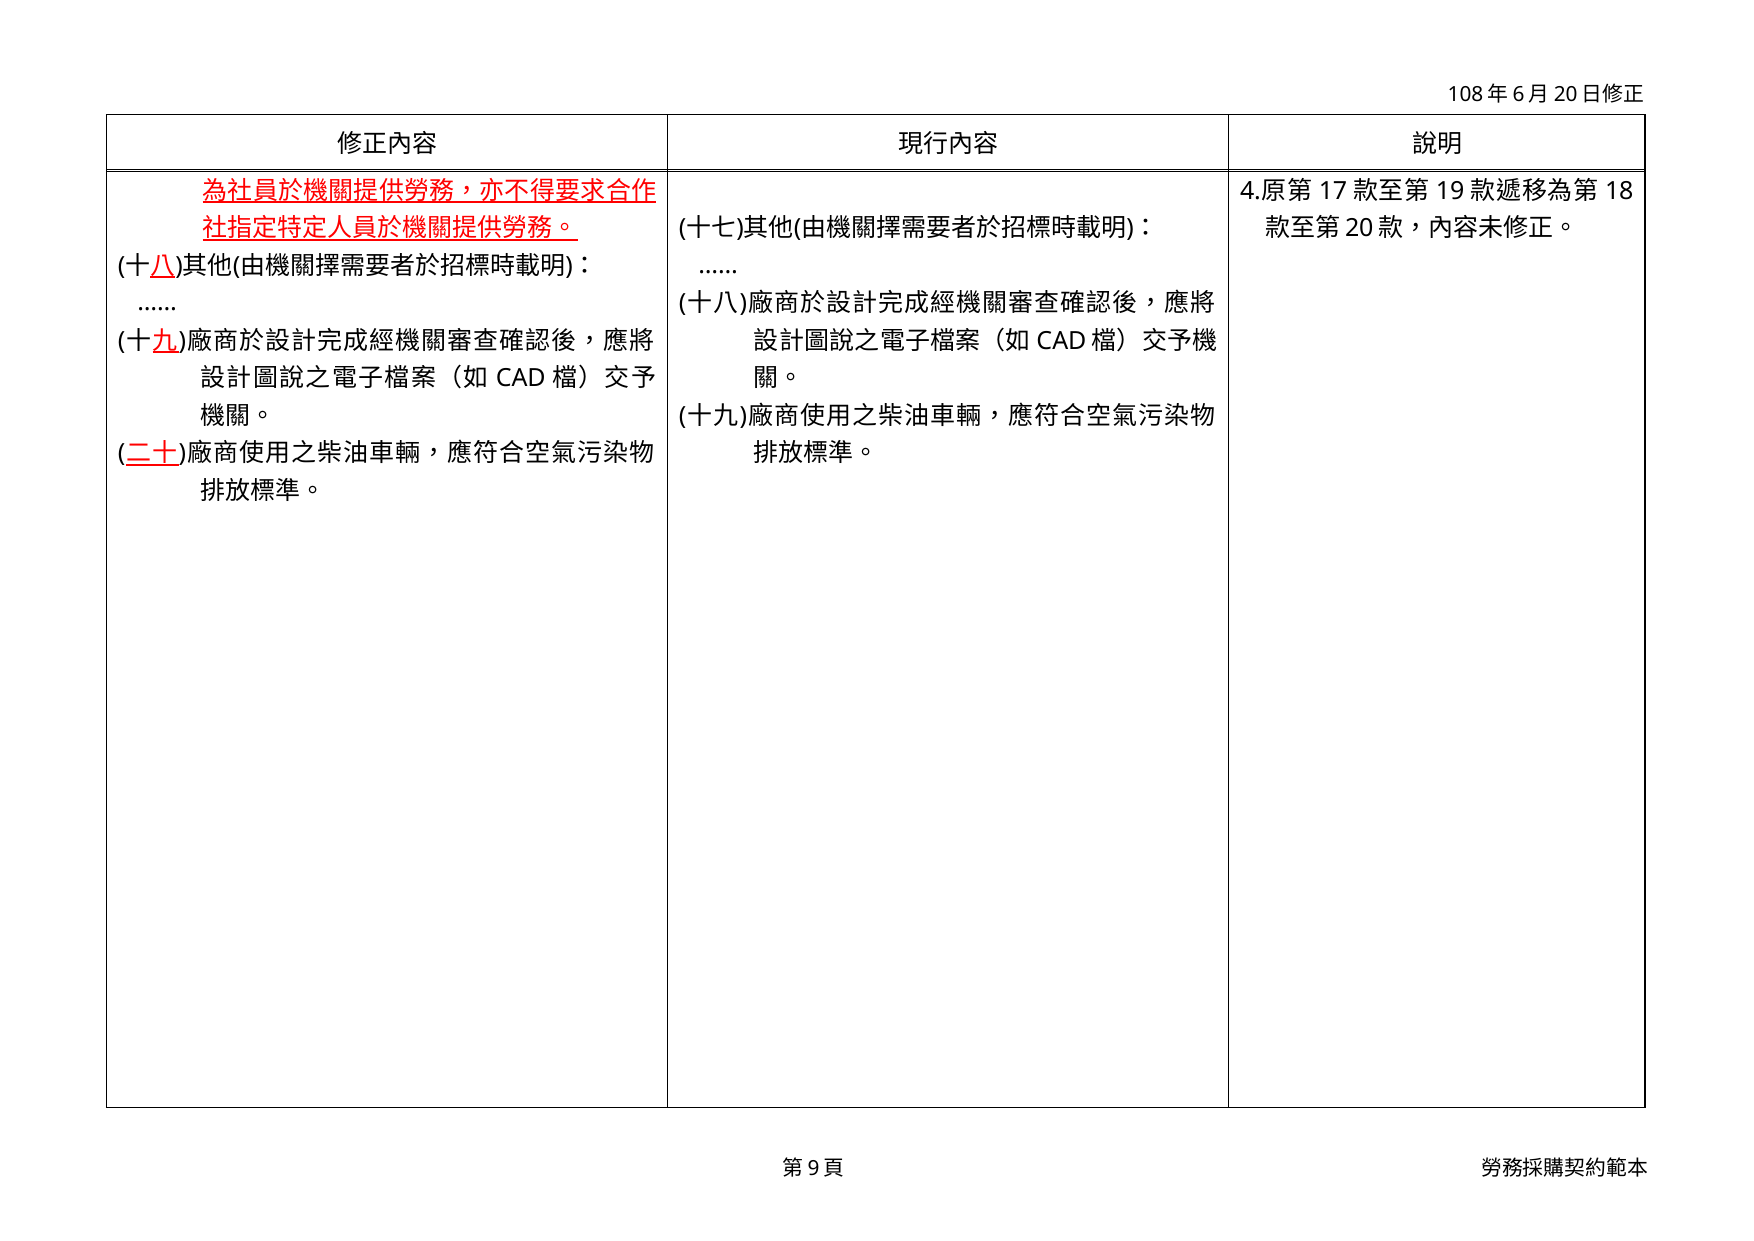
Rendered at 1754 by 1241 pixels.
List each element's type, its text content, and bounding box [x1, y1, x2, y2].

table_header 現行內容 [668, 115, 1228, 169]
table_cell (十七)其他(由機關擇需要者於招標時載明)： …… (十八)廠商於設計完成經機關審查確認後，應將設計圖說之電子檔案（如CAD檔）交予機關。 (十九)廠商使用之柴油車輛，應符合空氣污染物排放標準。 [668, 172, 1228, 1107]
table_header 修正內容 [107, 115, 667, 169]
table_cell 為社員於機關提供勞務，亦不得要求合作社指定特定人員於機關提供勞務。 (十八)其他(由機關擇需要者於招標時載明)： …… (十九)廠商於設計完成經機關審查確認後，應將設計圖說之電子檔案（如CAD檔）交予機關。 (二十)廠商使用之柴油車輛，應符合空氣污染物排放標準。 [107, 172, 667, 1107]
table_header 說明 [1229, 115, 1644, 169]
table_cell 依本會108年1月29日「研商加強政府採購勞務承攬案件之勞動條件保障相關事宜會議紀錄」結論，參考勞動派遣採購契約範本第9條第1款，增列第16款第1目關於派駐勞工勞動契約約定。以下目次遞移。 第16款第2目移列第3目，並依本會108年1月29日「研商加強政府採購勞務承攬案件之勞動條件保障相關事宜會議紀錄」結論，第1子目由選項條款改列約定條款。另依內政部108年1月31日台內團字第1080280252號函建議，修正第3子目。 3.第3目第4子目增列「消除對婦女一切形式歧視公約施行法」。 4.第16款第4目移列第5目，並依本會108年1月29日「研商加強政府採購勞務承攬案件之勞動條件保障相關事宜會議紀錄」結論修正。 5.第16款第5目移列第6目，並配合第16款第1目及第3目第1子目修正。 6.參考勞動派遣採購契約範本第9條第20款請假代理約定，增訂第16款第10目關於派駐勞工之請假代理約定。 依內政部108年1月31日台內團字第1080280252號函建議，增訂第17款合作社社員權益保障條款。 4.原第17款至第19款遞移為第18款至第20款，內容未修正。 [1229, 172, 1644, 1107]
